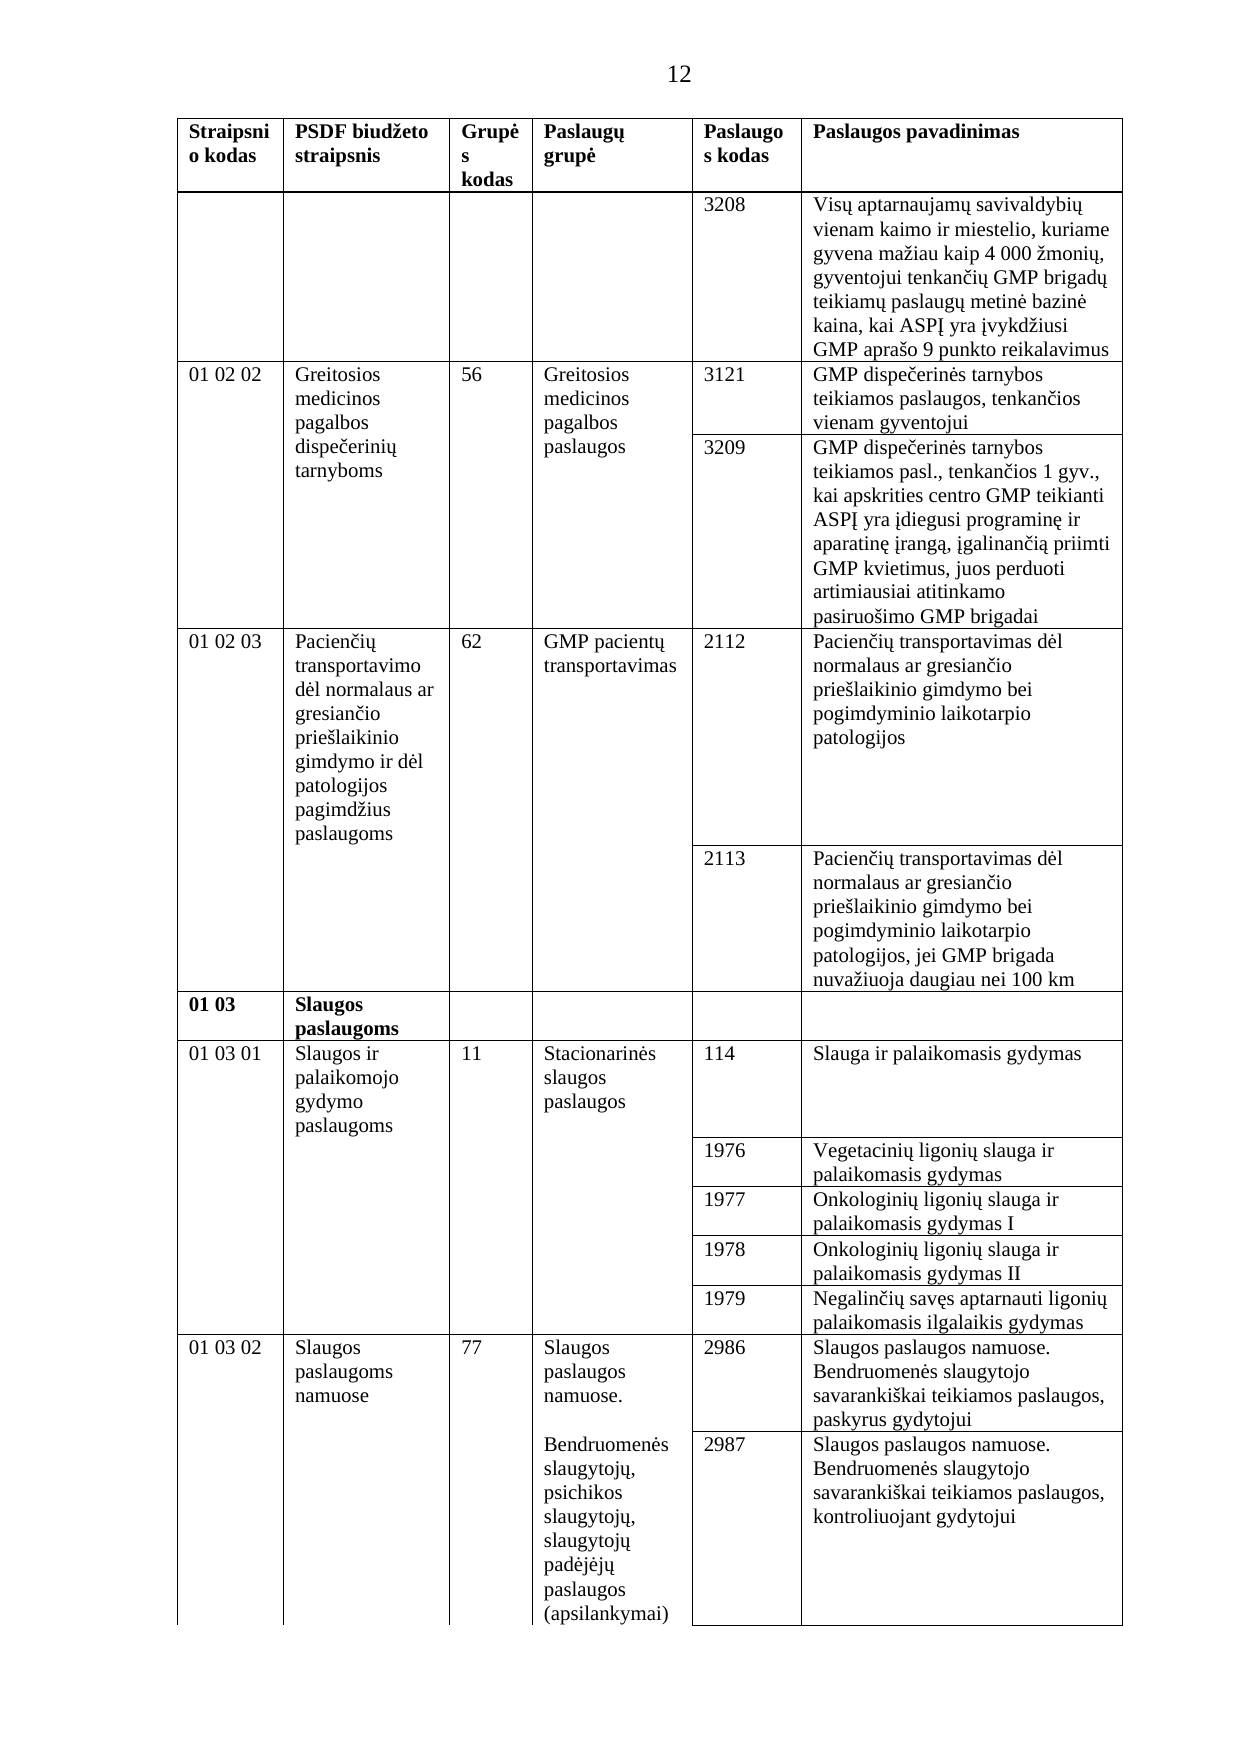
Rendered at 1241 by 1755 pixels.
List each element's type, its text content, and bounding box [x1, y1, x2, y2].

table_header Straipsnio kodas [178, 119, 283, 191]
table_cell Visų aptarnaujamų savivaldybių vienam kaimo ir miestelio, kuriame gyvena mažiau kaip 4 000 žmonių, gyventojui tenkančių GMP brigadų teikiamų paslaugų metinė bazinė kaina, kai ASPĮ yra įvykdžiusi GMP aprašo 9 punkto reikalavimus [802, 193, 1122, 361]
table_cell [284, 1186, 449, 1235]
table_cell 2112 [693, 629, 801, 845]
table_cell 1977 [693, 1187, 801, 1235]
table_cell [450, 1431, 532, 1624]
table_cell [533, 193, 692, 361]
table_header PSDF biudžeto straipsnis [284, 119, 449, 191]
table_cell 2113 [693, 846, 801, 991]
table_cell [450, 1186, 532, 1235]
table_cell [450, 845, 532, 991]
table_cell [533, 1137, 692, 1186]
table_cell Vegetacinių ligonių slauga ir palaikomasis gydymas [802, 1138, 1122, 1186]
table_header Paslaugų grupė [533, 119, 692, 191]
table_header Paslaugos kodas [693, 119, 801, 191]
table_cell [178, 1285, 283, 1334]
table_cell [284, 845, 449, 991]
table_cell [533, 1285, 692, 1334]
table_cell [693, 992, 801, 1040]
table_cell [178, 193, 283, 361]
table_cell [284, 193, 449, 361]
table_cell 1979 [693, 1286, 801, 1334]
table_cell 3209 [693, 435, 801, 628]
table_cell [284, 1235, 449, 1284]
table_cell [450, 1285, 532, 1334]
table_cell 56 [450, 362, 532, 628]
table_header Grupės kodas [450, 119, 532, 191]
table_cell Slauga ir palaikomasis gydymas [802, 1041, 1122, 1137]
table_cell 1976 [693, 1138, 801, 1186]
table_cell Slaugos paslaugoms namuose [284, 1335, 449, 1431]
table_cell Stacionarinės slaugos paslaugos [533, 1041, 692, 1137]
table_cell [178, 1137, 283, 1186]
table_cell Slaugos paslaugos namuose. Bendruomenės slaugytojo savarankiškai teikiamos paslaugos, paskyrus gydytojui [802, 1335, 1122, 1431]
table_cell Pacienčių transportavimas dėl normalaus ar gresiančio priešlaikinio gimdymo bei pogimdyminio laikotarpio patologijos, jei GMP brigada nuvažiuoja daugiau nei 100 km [802, 846, 1122, 991]
table_cell Pacienčių transportavimo dėl normalaus ar gresiančio priešlaikinio gimdymo ir dėl patologijos pagimdžius paslaugoms [284, 629, 449, 845]
table_cell 01 03 01 [178, 1041, 283, 1137]
table_cell Slaugos paslaugos namuose. [533, 1335, 692, 1431]
table_cell 2987 [693, 1432, 801, 1624]
table_cell [178, 1431, 283, 1624]
table_cell [178, 845, 283, 991]
table_cell 01 02 02 [178, 362, 283, 628]
table_cell Bendruomenės slaugytojų, psichikos slaugytojų, slaugytojų padėjėjų paslaugos (apsilankymai) [533, 1431, 692, 1624]
table_cell GMP dispečerinės tarnybos teikiamos paslaugos, tenkančios vienam gyventojui [802, 362, 1122, 434]
table_cell Negalinčių savęs aptarnauti ligonių palaikomasis ilgalaikis gydymas [802, 1286, 1122, 1334]
table_cell 3208 [693, 193, 801, 361]
table_cell Onkologinių ligonių slauga ir palaikomasis gydymas II [802, 1236, 1122, 1284]
table_cell 01 03 [178, 992, 283, 1040]
table_cell Onkologinių ligonių slauga ir palaikomasis gydymas I [802, 1187, 1122, 1235]
table_cell Slaugos paslaugoms [284, 992, 449, 1040]
table_cell GMP dispečerinės tarnybos teikiamos pasl., tenkančios 1 gyv., kai apskrities centro GMP teikianti ASPĮ yra įdiegusi programinę ir aparatinę įrangą, įgalinančią priimti GMP kvietimus, juos perduoti artimiausiai atitinkamo pasiruošimo GMP brigadai [802, 435, 1122, 628]
table_cell [533, 992, 692, 1040]
table_cell [284, 1431, 449, 1624]
table_cell [178, 1235, 283, 1284]
table_cell [450, 1137, 532, 1186]
table_cell Pacienčių transportavimas dėl normalaus ar gresiančio priešlaikinio gimdymo bei pogimdyminio laikotarpio patologijos [802, 629, 1122, 845]
table_cell [450, 992, 532, 1040]
table_cell 2986 [693, 1335, 801, 1431]
table_cell 77 [450, 1335, 532, 1431]
table_cell 01 03 02 [178, 1335, 283, 1431]
table_cell 114 [693, 1041, 801, 1137]
table_cell 01 02 03 [178, 629, 283, 845]
table_cell [450, 193, 532, 361]
table_cell [450, 1235, 532, 1284]
table_cell Slaugos paslaugos namuose. Bendruomenės slaugytojo savarankiškai teikiamos paslaugos, kontroliuojant gydytojui [802, 1432, 1122, 1624]
table_cell 62 [450, 629, 532, 845]
table_cell [533, 1235, 692, 1284]
table_cell 3121 [693, 362, 801, 434]
table_cell GMP pacientų transportavimas [533, 629, 692, 845]
table_cell 1978 [693, 1236, 801, 1284]
table_cell [533, 845, 692, 991]
table_cell 11 [450, 1041, 532, 1137]
table_cell [284, 1137, 449, 1186]
table_cell Slaugos ir palaikomojo gydymo paslaugoms [284, 1041, 449, 1137]
table_cell [533, 1186, 692, 1235]
table_header Paslaugos pavadinimas [802, 119, 1122, 191]
table_cell [284, 1285, 449, 1334]
table_cell [178, 1186, 283, 1235]
table_cell [802, 992, 1122, 1040]
table_cell Greitosios medicinos pagalbos dispečerinių tarnyboms [284, 362, 449, 628]
table_cell Greitosios medicinos pagalbos paslaugos [533, 362, 692, 628]
